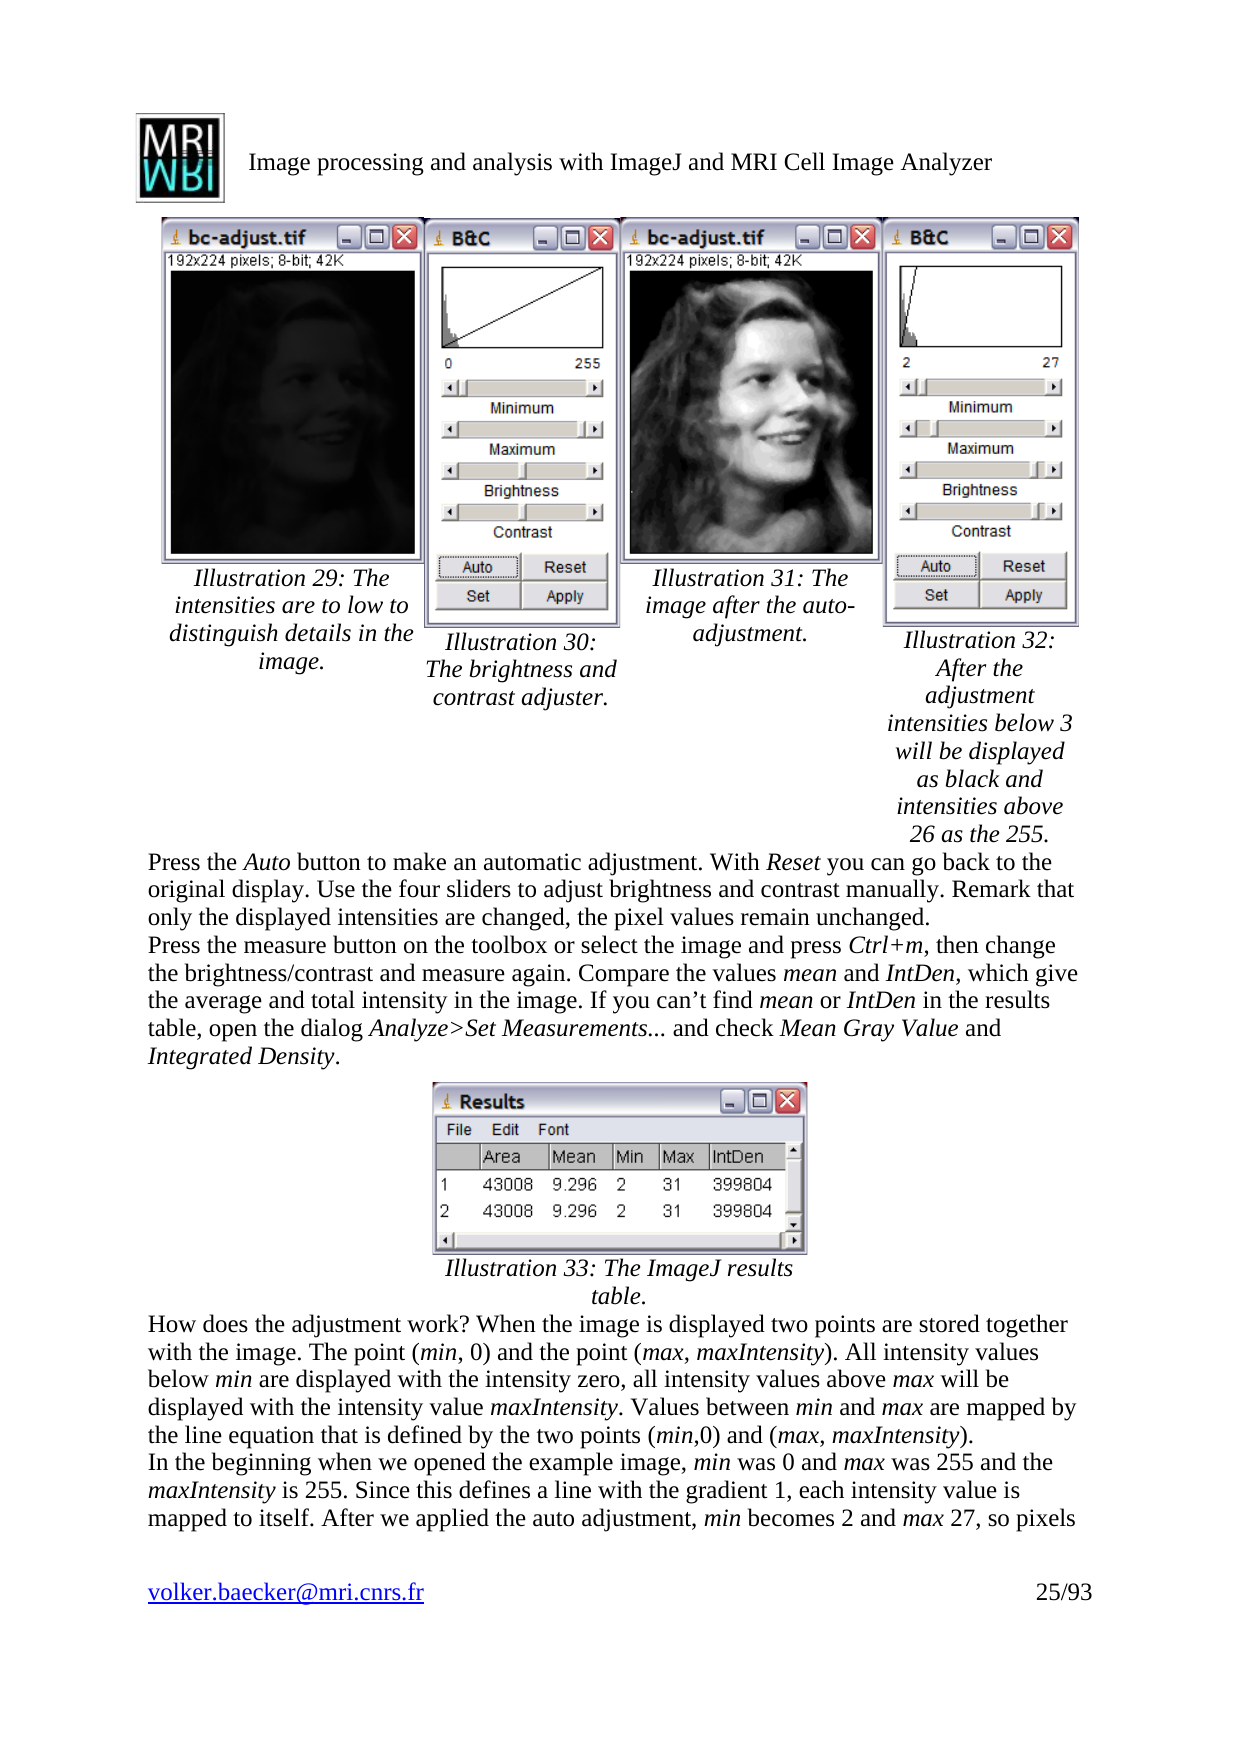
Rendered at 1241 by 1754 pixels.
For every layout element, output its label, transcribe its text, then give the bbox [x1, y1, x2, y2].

text How does the adjustment work? When the image is displayed two points are stored together with the image. The point (min, 0) and the point (max, maxIntensity). All intensity values below min are displayed with the intensity zero, all intensity values above max will be displayed with the intensity value maxIntensity. Values between min and max are mapped by the line equation that is defined by the two points (min,0) and (max, maxIntensity). [148, 1310, 1092, 1448]
text Press the Auto button to make an automatic adjustment. With Reset you can go back to the original display. Use the four sliders to adjust brightness and contrast manually. Remark that only the displayed intensities are changed, the pixel values remain unchanged. [148, 848, 1092, 931]
picture [432, 1082, 808, 1255]
text Illustration 30: The brightness and contrast adjuster. [424, 628, 620, 711]
picture [135, 113, 225, 203]
text In the beginning when we opened the example image, min was 0 and max was 255 and the maxIntensity is 255. Since this defines a line with the gradient 1, each intensity value is mapped to itself. After we applied the auto adjustment, min becomes 2 and max 27, so pixels [148, 1448, 1092, 1532]
text Illustration 31: The image after the auto-adjustment. [620, 564, 883, 647]
text Illustration 29: The intensities are to low to distinguish details in the image. [161, 564, 424, 674]
text Illustration 32: After the adjustment intensities below 3 will be displayed as black and intensities above 26 as the 255. [883, 627, 1079, 848]
text Illustration 33: The ImageJ results table. [433, 1255, 808, 1310]
picture [161, 217, 1079, 628]
text Press the measure button on the toolbox or select the image and press Ctrl+m, then change the brightness/contrast and measure again. Compare the values mean and IntDen, which give the average and total intensity in the image. If you can’t find mean or IntDen in the results table, open the dialog Analyze>Set Measurements... and check Mean Gray Value and Integrated Density. [148, 931, 1092, 1069]
